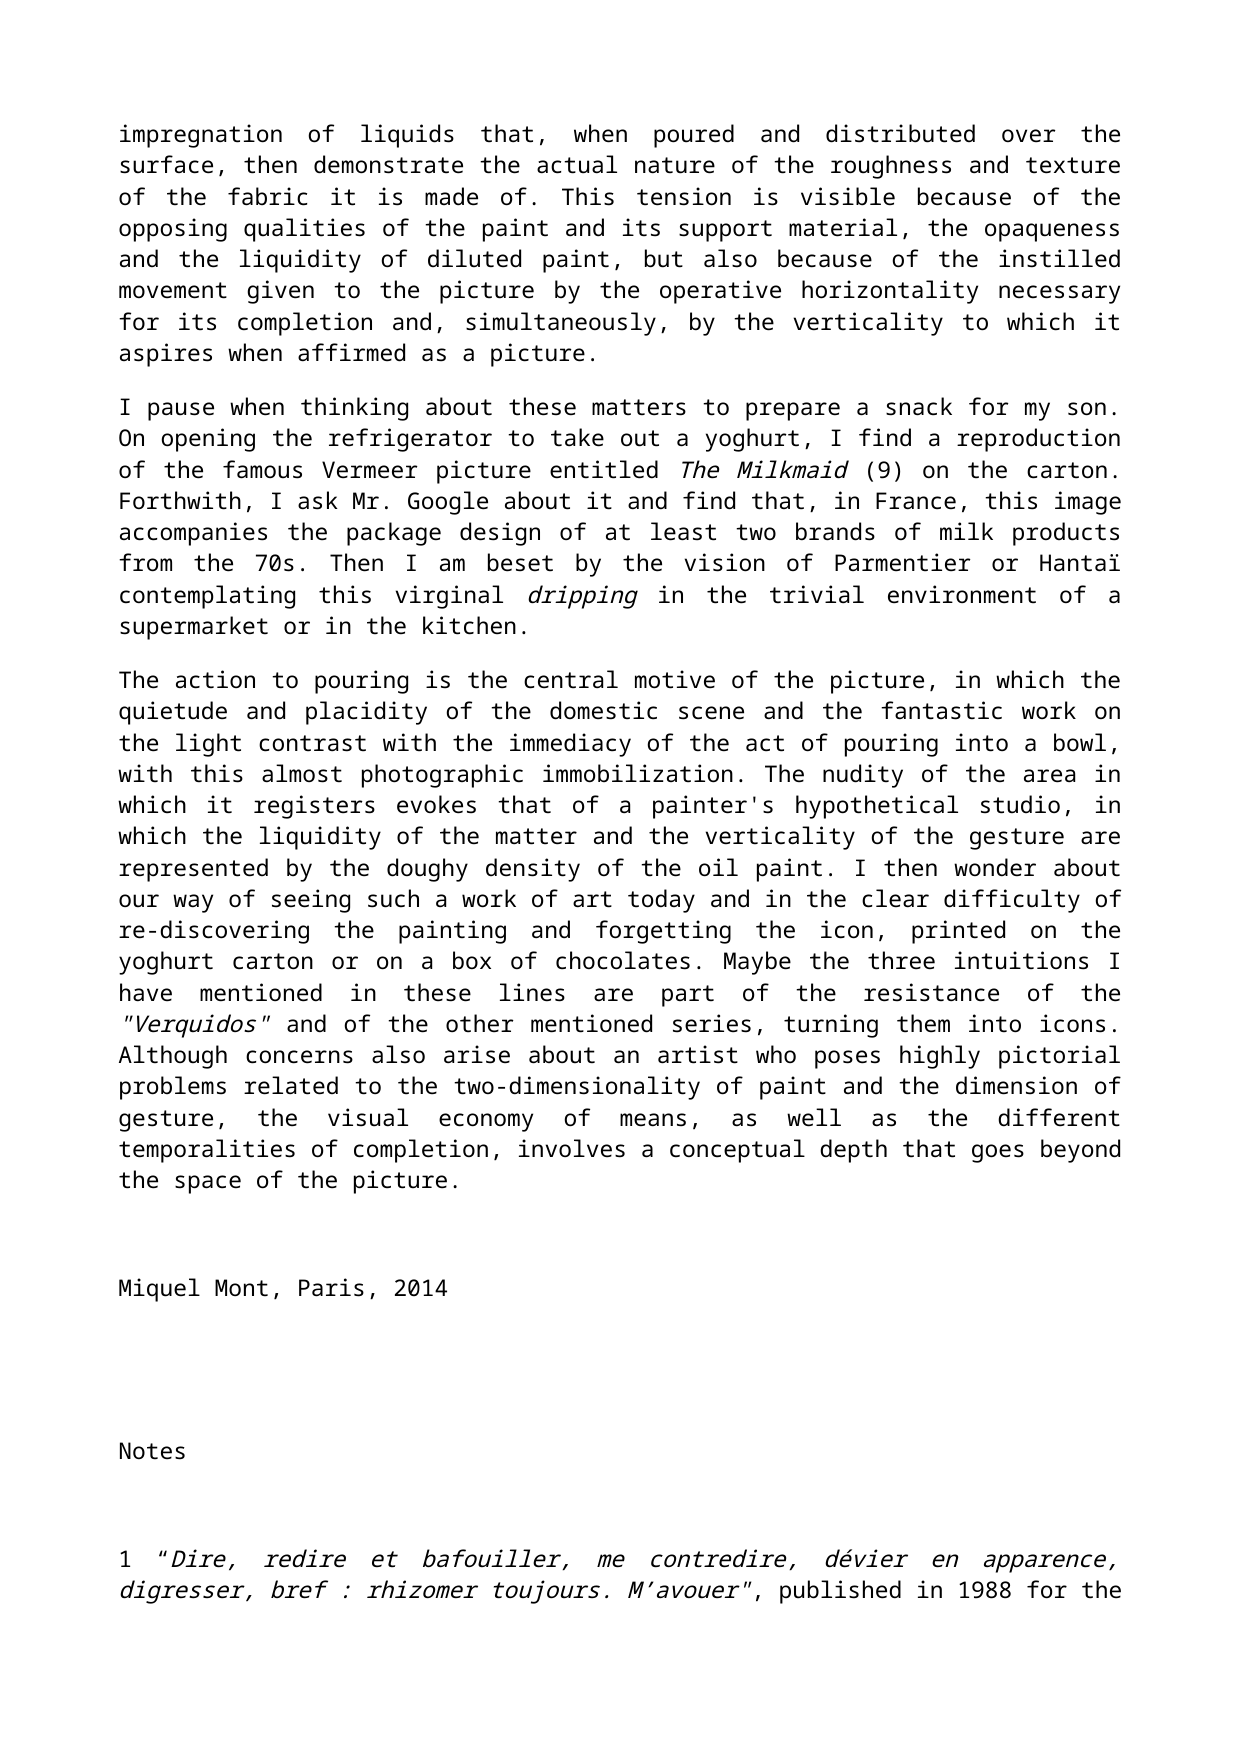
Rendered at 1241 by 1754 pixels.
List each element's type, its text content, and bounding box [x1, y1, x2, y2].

text 1 “Dire, redire et bafouiller, me contredire, dévier en apparence, digresser, bref : rhizomer toujours. M’avouer", published in 1988 for the [118, 1543, 1122, 1606]
text I pause when thinking about these matters to prepare a snack for my son. On opening the refrigerator to take out a yoghurt, I find a reproduction of the famous Vermeer picture entitled The Milkmaid (9) on the carton. Forthwith, I ask Mr. Google about it and find that, in France, this image accompanies the package design of at least two brands of milk products from the 70s. Then I am beset by the vision of Parmentier or Hantaï contemplating this virginal dripping in the trivial environment of a supermarket or in the kitchen. [118, 391, 1122, 641]
text Notes [118, 1435, 1122, 1466]
text impregnation of liquids that, when poured and distributed over the surface, then demonstrate the actual nature of the roughness and texture of the fabric it is made of. This tension is visible because of the opposing qualities of the paint and its support material, the opaqueness and the liquidity of diluted paint, but also because of the instilled movement given to the picture by the operative horizontality necessary for its completion and, simultaneously, by the verticality to which it aspires when affirmed as a picture. [118, 118, 1122, 368]
text Miquel Mont, Paris, 2014 [118, 1272, 1122, 1303]
text The action to pouring is the central motive of the picture, in which the quietude and placidity of the domestic scene and the fantastic work on the light contrast with the immediacy of the act of pouring into a bowl, with this almost photographic immobilization. The nudity of the area in which it registers evokes that of a painter's hypothetical studio, in which the liquidity of the matter and the verticality of the gesture are represented by the doughy density of the oil paint. I then wonder about our way of seeing such a work of art today and in the clear difficulty of re-discovering the painting and forgetting the icon, printed on the yoghurt carton or on a box of chocolates. Maybe the three intuitions I have mentioned in these lines are part of the resistance of the "Verquidos" and of the other mentioned series, turning them into icons. Although concerns also arise about an artist who poses highly pictorial problems related to the two-dimensionality of paint and the dimension of gesture, the visual economy of means, as well as the different temporalities of completion, involves a conceptual depth that goes beyond the space of the picture. [118, 664, 1122, 1195]
